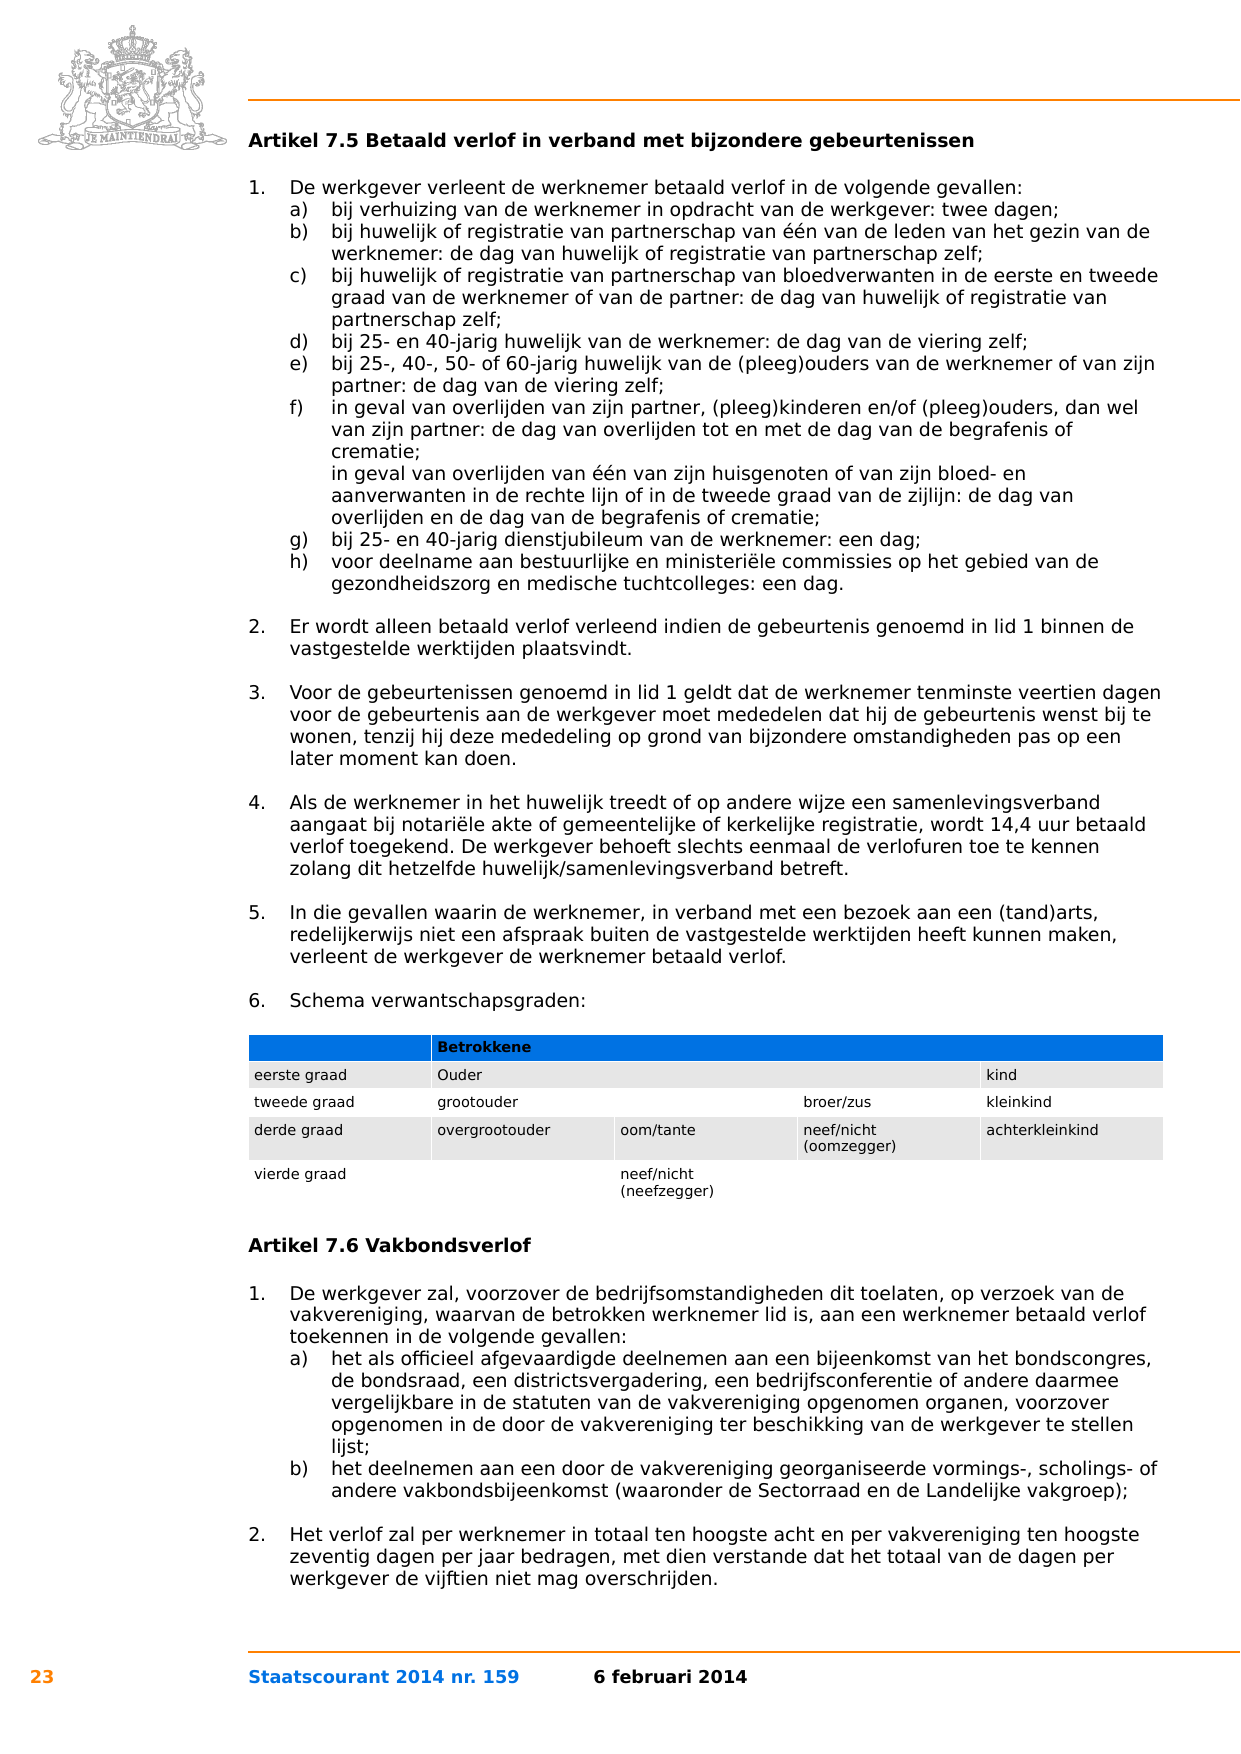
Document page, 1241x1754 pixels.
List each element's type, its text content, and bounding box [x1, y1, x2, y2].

table_cell Ouder [432, 1062, 980, 1088]
text e) bij 25-, 40-, 50- of 60-jarig huwelijk van de (pleeg)ouders van de werknemer of van zijn partner: de dag van de viering zelf; [289, 353, 1163, 397]
text a) het als officieel afgevaardigde deelnemen aan een bijeenkomst van het bondscongres, de bondsraad, een districtsvergadering, een bedrijfsconferentie of andere daarmee vergelijkbare in de statuten van de vakvereniging opgenomen organen, voorzover opgenomen in de door de vakvereniging ter beschikking van de werkgever te stellen lijst; [289, 1348, 1163, 1458]
table_cell overgrootouder [432, 1117, 614, 1160]
text 4. Als de werknemer in het huwelijk treedt of op andere wijze een samenlevingsverband aangaat bij notariële akte of gemeentelijke of kerkelijke registratie, wordt 14,4 uur betaald verlof toegekend. De werkgever behoeft slechts eenmaal de verlofuren toe te kennen zolang dit hetzelfde huwelijk/samenlevingsverband betreft. [248, 792, 1163, 880]
text 1. De werkgever verleent de werknemer betaald verlof in de volgende gevallen: [248, 177, 1163, 199]
text 3. Voor de gebeurtenissen genoemd in lid 1 geldt dat de werknemer tenminste veertien dagen voor de gebeurtenis aan de werkgever moet mededelen dat hij de gebeurtenis wenst bij te wonen, tenzij hij deze mededeling op grond van bijzondere omstandigheden pas op een later moment kan doen. [248, 682, 1163, 770]
table_cell neef/nicht (neefzegger) [615, 1161, 797, 1204]
table_cell achterkleinkind [981, 1117, 1163, 1160]
text a) bij verhuizing van de werknemer in opdracht van de werkgever: twee dagen; [289, 199, 1163, 221]
table_header [249, 1035, 431, 1061]
text 6. Schema verwantschapsgraden: [248, 989, 1163, 1012]
text c) bij huwelijk of registratie van partnerschap van bloedverwanten in de eerste en tweede graad van de werknemer of van de partner: de dag van huwelijk of registratie van partnerschap zelf; [289, 265, 1163, 331]
table_cell oom/tante [615, 1117, 797, 1160]
picture [38, 25, 227, 150]
table_cell grootouder [432, 1089, 797, 1116]
text 5. In die gevallen waarin de werknemer, in verband met een bezoek aan een (tand)arts, redelijkerwijs niet een afspraak buiten de vastgestelde werktijden heeft kunnen maken, verleent de werkgever de werknemer betaald verlof. [248, 902, 1163, 968]
text b) het deelnemen aan een door de vakvereniging georganiseerde vormings-, scholings- of andere vakbondsbijeenkomst (waaronder de Sectorraad en de Landelijke vakgroep); [289, 1458, 1163, 1502]
table_cell eerste graad [249, 1062, 431, 1088]
text in geval van overlijden van één van zijn huisgenoten of van zijn bloed- en aanverwanten in de rechte lijn of in de tweede graad van de zijlijn: de dag van overlijden en de dag van de begrafenis of crematie; [331, 463, 1163, 528]
table_cell tweede graad [249, 1089, 431, 1116]
text h) voor deelname aan bestuurlijke en ministeriële commissies op het gebied van de gezondheidszorg en medische tuchtcolleges: een dag. [289, 551, 1163, 594]
table_cell derde graad [249, 1117, 431, 1160]
table_cell [981, 1161, 1163, 1204]
text g) bij 25- en 40-jarig dienstjubileum van de werknemer: een dag; [289, 528, 1163, 551]
text b) bij huwelijk of registratie van partnerschap van één van de leden van het gezin van de werknemer: de dag van huwelijk of registratie van partnerschap zelf; [289, 221, 1163, 265]
table_cell kind [981, 1062, 1163, 1088]
table_cell kleinkind [981, 1089, 1163, 1116]
text 2. Er wordt alleen betaald verlof verleend indien de gebeurtenis genoemd in lid 1 binnen de vastgestelde werktijden plaatsvindt. [248, 616, 1163, 660]
table_cell neef/nicht (oomzegger) [798, 1117, 980, 1160]
subtitle Artikel 7.5 Betaald verlof in verband met bijzondere gebeurtenissen [248, 130, 1163, 152]
table_header Betrokkene [432, 1035, 1163, 1061]
text 2. Het verlof zal per werknemer in totaal ten hoogste acht en per vakvereniging ten hoogste zeventig dagen per jaar bedragen, met dien verstande dat het totaal van de dagen per werkgever de vijftien niet mag overschrijden. [248, 1524, 1163, 1590]
table_cell broer/zus [798, 1089, 980, 1116]
text f) in geval van overlijden van zijn partner, (pleeg)kinderen en/of (pleeg)ouders, dan wel van zijn partner: de dag van overlijden tot en met de dag van de begrafenis of crematie; [289, 397, 1163, 463]
subtitle Artikel 7.6 Vakbondsverlof [248, 1235, 1163, 1257]
table_cell [798, 1161, 980, 1204]
text 1. De werkgever zal, voorzover de bedrijfsomstandigheden dit toelaten, op verzoek van de vakvereniging, waarvan de betrokken werknemer lid is, aan een werknemer betaald verlof toekennen in de volgende gevallen: [248, 1282, 1163, 1348]
table_cell vierde graad [249, 1161, 431, 1204]
table_cell [432, 1161, 614, 1204]
text d) bij 25- en 40-jarig huwelijk van de werknemer: de dag van de viering zelf; [289, 331, 1163, 353]
